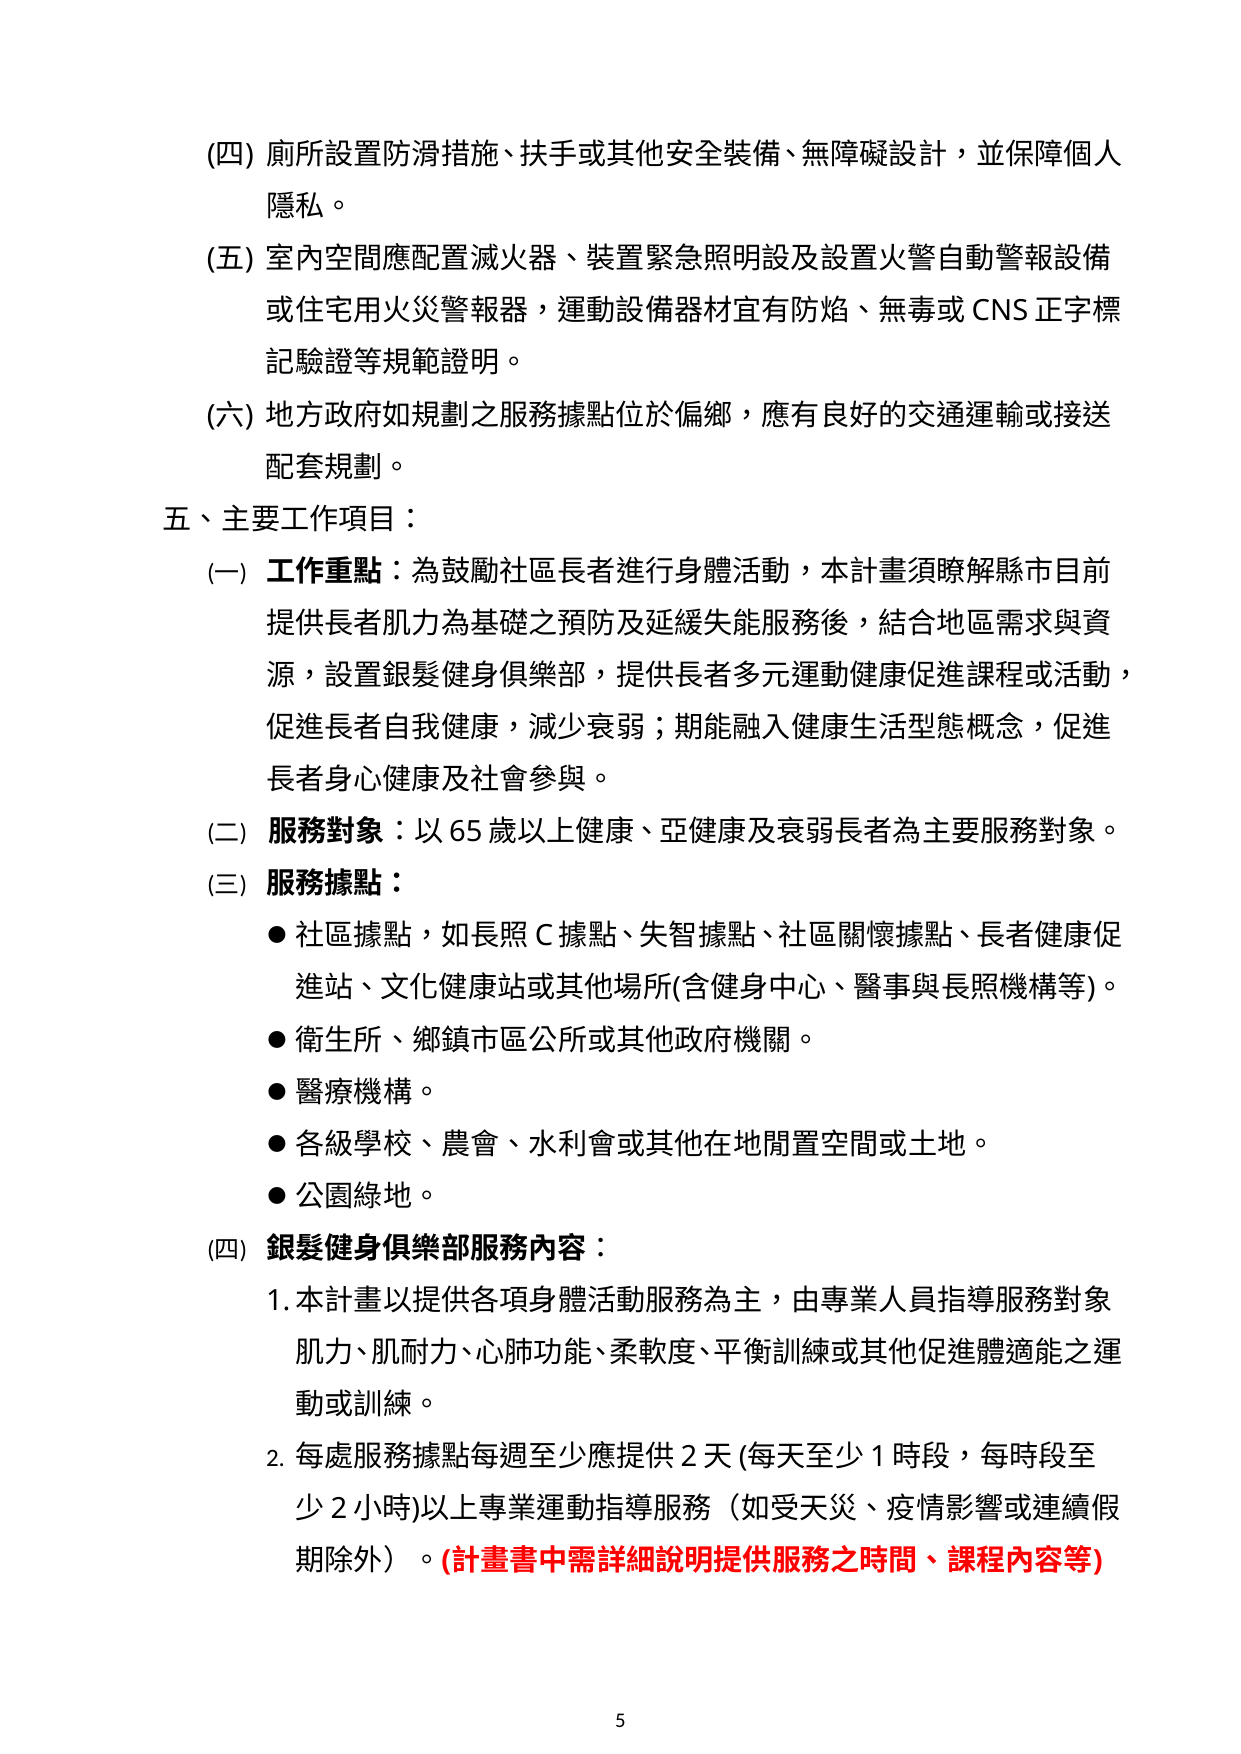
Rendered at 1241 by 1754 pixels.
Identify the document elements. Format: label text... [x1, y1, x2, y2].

list 社區據點，如長照C據點、失智據點、社區關懷據點、長者健康促進站、文化健康站或其他場所(含健身中心、醫事與長照機構等)。 [266, 904, 1122, 1008]
list 工作重點：為鼓勵社區長者進行身體活動，本計畫須瞭解縣市目前提供長者肌力為基礎之預防及延緩失能服務後，結合地區需求與資源，設置銀髮健身俱樂部，提供長者多元運動健康促進課程或活動，促進長者自我健康，減少衰弱；期能融入健康生活型態概念，促進長者身心健康及社會參與。 [207, 539, 1122, 800]
list 服務對象：以65歲以上健康、亞健康及衰弱長者為主要服務對象。 [207, 800, 1122, 852]
list 本計畫以提供各項身體活動服務為主，由專業人員指導服務對象肌力、肌耐力、心肺功能、柔軟度、平衡訓練或其他促進體適能之運動或訓練。 [266, 1269, 1122, 1425]
list 服務據點： [207, 852, 1122, 904]
list 各級學校、農會、水利會或其他在地閒置空間或土地。 [266, 1112, 1122, 1164]
list 廁所設置防滑措施、扶手或其他安全裝備、無障礙設計，並保障個人隱私。 [207, 123, 1122, 227]
list 銀髮健身俱樂部服務內容： [207, 1217, 1122, 1269]
list 地方政府如規劃之服務據點位於偏鄉，應有良好的交通運輸或接送配套規劃。 [207, 383, 1122, 487]
list 每處服務據點每週至少應提供2天 (每天至少1時段，每時段至少2小時)以上專業運動指導服務（如受天災、疫情影響或連續假期除外）。(計畫書中需詳細說明提供服務之時間、課程內容等) [266, 1425, 1122, 1581]
list 主要工作項目： [162, 487, 1122, 539]
list 衛生所、鄉鎮市區公所或其他政府機關。 [266, 1008, 1122, 1060]
list 公園綠地。 [266, 1164, 1122, 1217]
list 室內空間應配置滅火器、裝置緊急照明設及設置火警自動警報設備或住宅用火災警報器，運動設備器材宜有防焰、無毒或CNS正字標記驗證等規範證明。 [207, 227, 1122, 383]
list 醫療機構。 [266, 1060, 1122, 1112]
